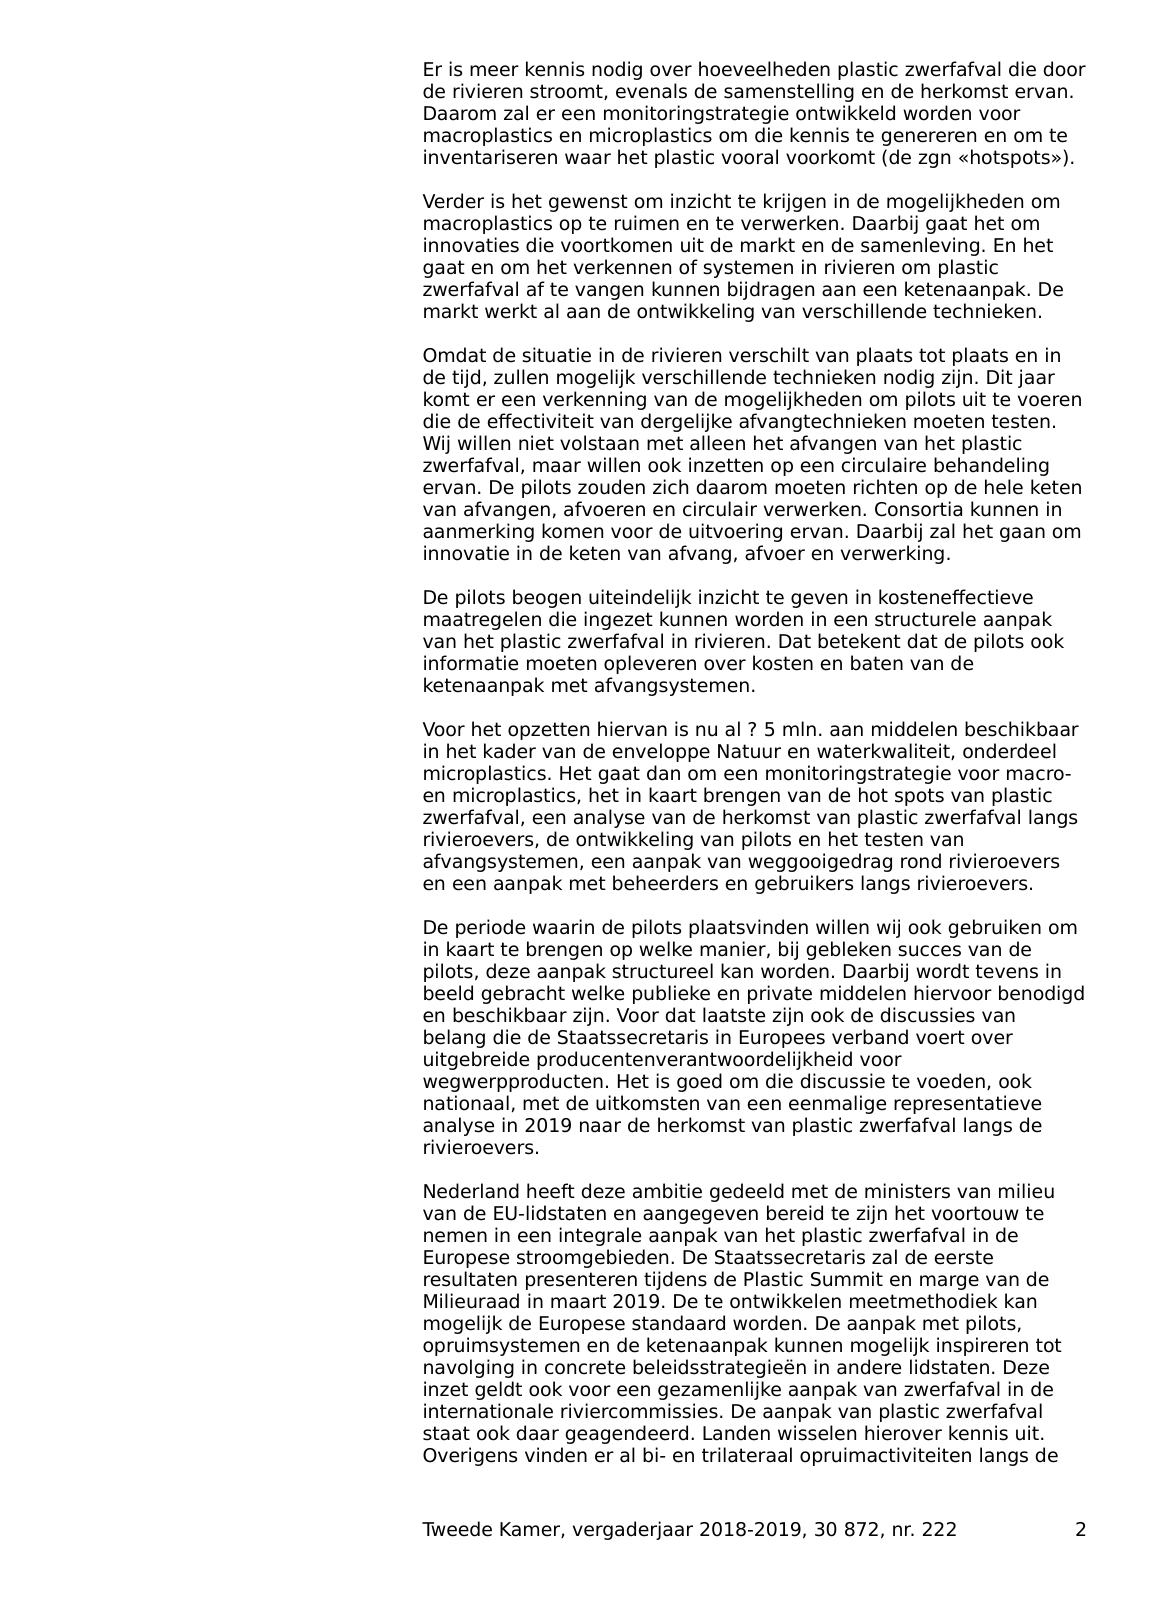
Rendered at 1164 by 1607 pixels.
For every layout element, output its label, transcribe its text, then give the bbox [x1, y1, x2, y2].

text Verder is het gewenst om inzicht te krijgen in de mogelijkheden om macroplastics op te ruimen en te verwerken. Daarbij gaat het om innovaties die voortkomen uit de markt en de samenleving. En het gaat en om het verkennen of systemen in rivieren om plastic zwerfafval af te vangen kunnen bijdragen aan een ketenaanpak. De markt werkt al aan de ontwikkeling van verschillende technieken. [422, 191, 1087, 323]
text Er is meer kennis nodig over hoeveelheden plastic zwerfafval die door de rivieren stroomt, evenals de samenstelling en de herkomst ervan. Daarom zal er een monitoringstrategie ontwikkeld worden voor macroplastics en microplastics om die kennis te genereren en om te inventariseren waar het plastic vooral voorkomt (de zgn «hotspots»). [422, 59, 1087, 169]
text Omdat de situatie in de rivieren verschilt van plaats tot plaats en in de tijd, zullen mogelijk verschillende technieken nodig zijn. Dit jaar komt er een verkenning van de mogelijkheden om pilots uit te voeren die de effectiviteit van dergelijke afvangtechnieken moeten testen. Wij willen niet volstaan met alleen het afvangen van het plastic zwerfafval, maar willen ook inzetten op een circulaire behandeling ervan. De pilots zouden zich daarom moeten richten op de hele keten van afvangen, afvoeren en circulair verwerken. Consortia kunnen in aanmerking komen voor de uitvoering ervan. Daarbij zal het gaan om innovatie in de keten van afvang, afvoer en verwerking. [422, 345, 1087, 565]
text De periode waarin de pilots plaatsvinden willen wij ook gebruiken om in kaart te brengen op welke manier, bij gebleken succes van de pilots, deze aanpak structureel kan worden. Daarbij wordt tevens in beeld gebracht welke publieke en private middelen hiervoor benodigd en beschikbaar zijn. Voor dat laatste zijn ook de discussies van belang die de Staatssecretaris in Europees verband voert over uitgebreide producentenverantwoordelijkheid voor wegwerpproducten. Het is goed om die discussie te voeden, ook nationaal, met de uitkomsten van een eenmalige representatieve analyse in 2019 naar de herkomst van plastic zwerfafval langs de rivieroevers. [422, 917, 1087, 1159]
text De pilots beogen uiteindelijk inzicht te geven in kosteneffectieve maatregelen die ingezet kunnen worden in een structurele aanpak van het plastic zwerfafval in rivieren. Dat betekent dat de pilots ook informatie moeten opleveren over kosten en baten van de ketenaanpak met afvangsystemen. [422, 587, 1087, 697]
text Nederland heeft deze ambitie gedeeld met de ministers van milieu van de EU-lidstaten en aangegeven bereid te zijn het voortouw te nemen in een integrale aanpak van het plastic zwerfafval in de Europese stroomgebieden. De Staatssecretaris zal de eerste resultaten presenteren tijdens de Plastic Summit en marge van de Milieuraad in maart 2019. De te ontwikkelen meetmethodiek kan mogelijk de Europese standaard worden. De aanpak met pilots, opruimsystemen en de ketenaanpak kunnen mogelijk inspireren tot navolging in concrete beleidsstrategieën in andere lidstaten. Deze inzet geldt ook voor een gezamenlijke aanpak van zwerfafval in de internationale riviercommissies. De aanpak van plastic zwerfafval staat ook daar geagendeerd. Landen wisselen hierover kennis uit. Overigens vinden er al bi- en trilateraal opruimactiviteiten langs de [422, 1181, 1087, 1467]
text Voor het opzetten hiervan is nu al ? 5 mln. aan middelen beschikbaar in het kader van de enveloppe Natuur en waterkwaliteit, onderdeel microplastics. Het gaat dan om een monitoringstrategie voor macro- en microplastics, het in kaart brengen van de hot spots van plastic zwerfafval, een analyse van de herkomst van plastic zwerfafval langs rivieroevers, de ontwikkeling van pilots en het testen van afvangsystemen, een aanpak van weggooigedrag rond rivieroevers en een aanpak met beheerders en gebruikers langs rivieroevers. [422, 719, 1087, 895]
